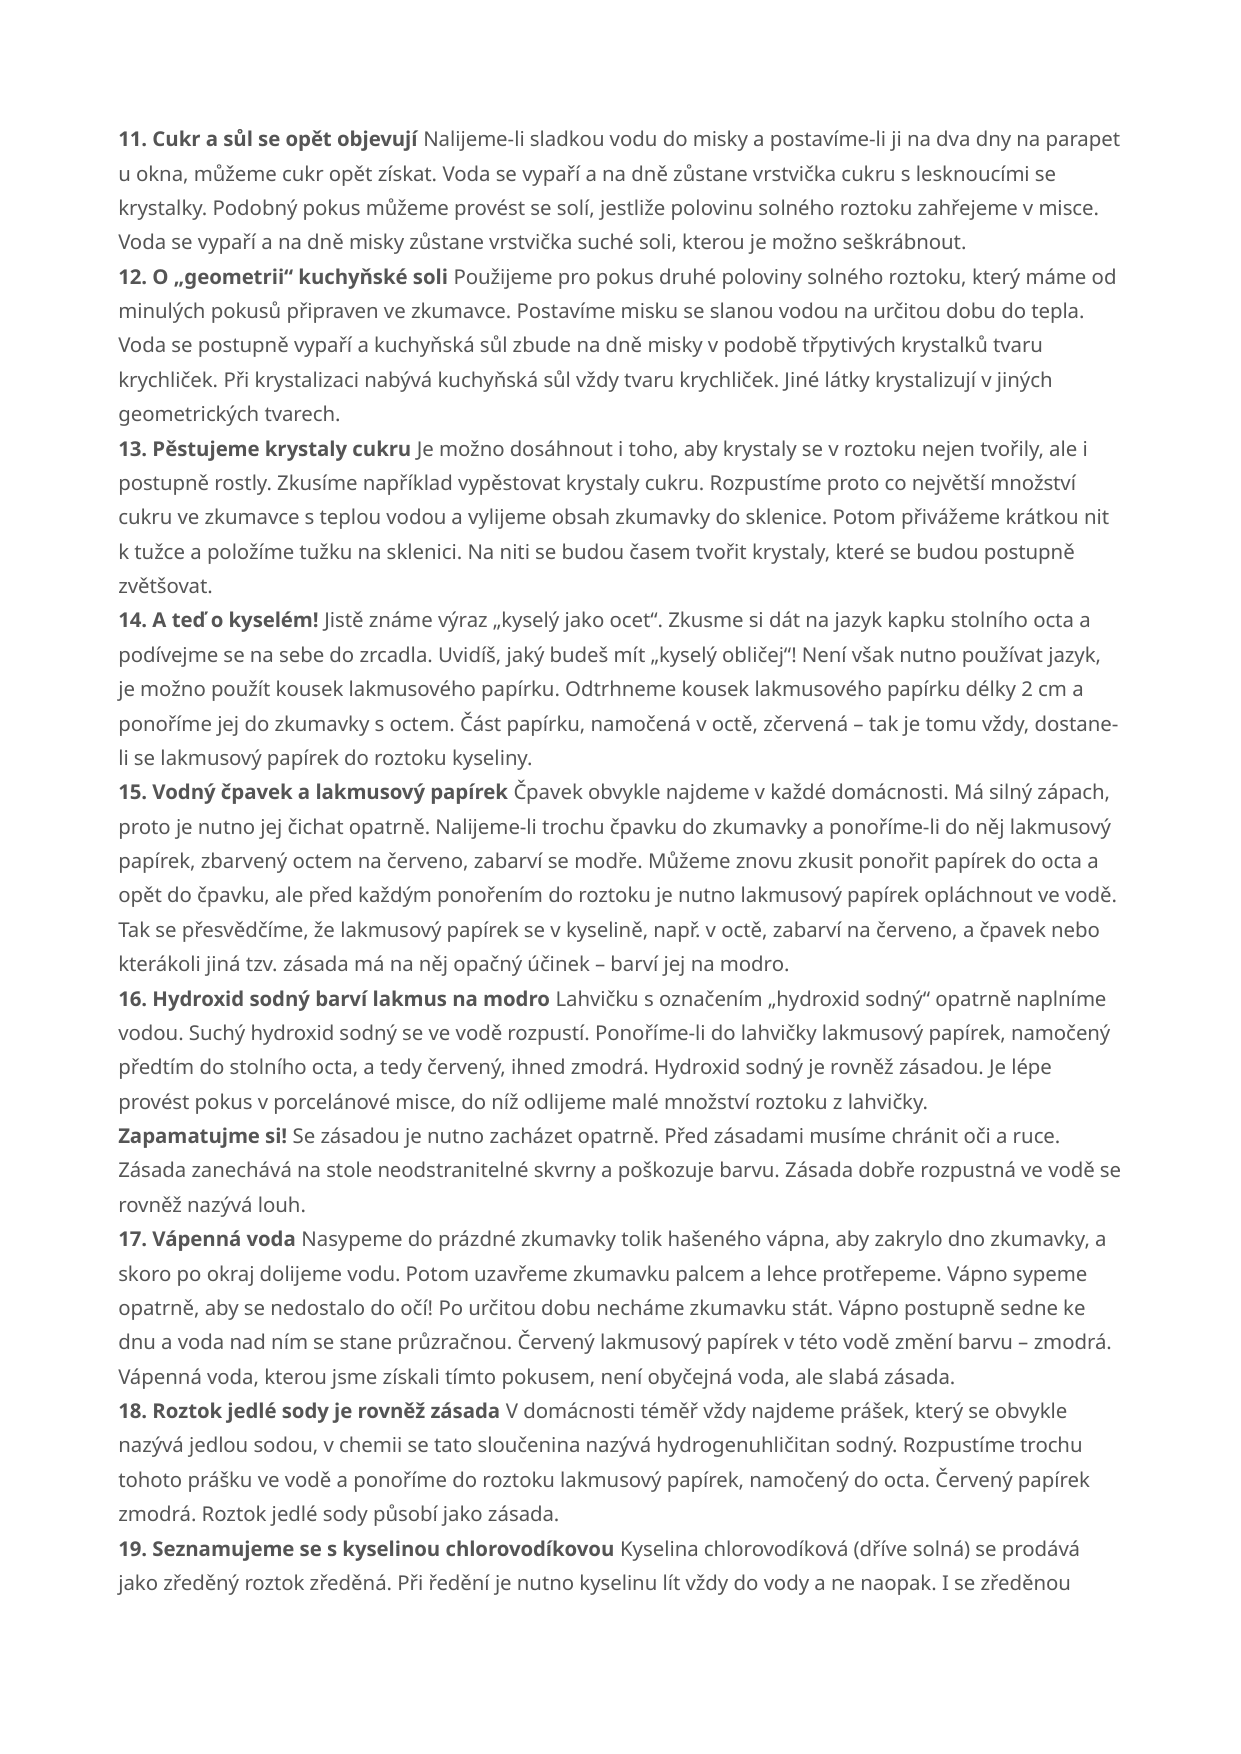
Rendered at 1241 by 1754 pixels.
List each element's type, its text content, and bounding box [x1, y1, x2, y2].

text 14. A teď o kyselém! Jistě známe výraz „kyselý jako ocet“. Zkusme si dát na jazyk kapku stolního octa a podívejme se na sebe do zrcadla. Uvidíš, jaký budeš mít „kyselý obličej“! Není však nutno používat jazyk, je možno použít kousek lakmusového papírku. Odtrhneme kousek lakmusového papírku délky 2 cm a ponoříme jej do zkumavky s octem. Část papírku, namočená v octě, zčervená – tak je tomu vždy, dostane-li se lakmusový papírek do roztoku kyseliny. [118, 599, 1122, 771]
text 15. Vodný čpavek a lakmusový papírek Čpavek obvykle najdeme v každé domácnosti. Má silný zápach, proto je nutno jej čichat opatrně. Nalijeme-li trochu čpavku do zkumavky a ponoříme-li do něj lakmusový papírek, zbarvený octem na červeno, zabarví se modře. Můžeme znovu zkusit ponořit papírek do octa a opět do čpavku, ale před každým ponořením do roztoku je nutno lakmusový papírek opláchnout ve vodě. Tak se přesvědčíme, že lakmusový papírek se v kyselině, např. v octě, zabarví na červeno, a čpavek nebo kterákoli jiná tzv. zásada má na něj opačný účinek – barví jej na modro. [118, 771, 1122, 977]
text 17. Vápenná voda Nasypeme do prázdné zkumavky tolik hašeného vápna, aby zakrylo dno zkumavky, a skoro po okraj dolijeme vodu. Potom uzavřeme zkumavku palcem a lehce protřepeme. Vápno sypeme opatrně, aby se nedostalo do očí! Po určitou dobu necháme zkumavku stát. Vápno postupně sedne ke dnu a voda nad ním se stane průzračnou. Červený lakmusový papírek v této vodě změní barvu – zmodrá. Vápenná voda, kterou jsme získali tímto pokusem, není obyčejná voda, ale slabá zásada. [118, 1218, 1122, 1390]
text 12. O „geometrii“ kuchyňské soli Použijeme pro pokus druhé poloviny solného roztoku, který máme od minulých pokusů připraven ve zkumavce. Postavíme misku se slanou vodou na určitou dobu do tepla. Voda se postupně vypaří a kuchyňská sůl zbude na dně misky v podobě třpytivých krystalků tvaru krychliček. Při krystalizaci nabývá kuchyňská sůl vždy tvaru krychliček. Jiné látky krystalizují v jiných geometrických tvarech. [118, 256, 1122, 427]
text 11. Cukr a sůl se opět objevují Nalijeme-li sladkou vodu do misky a postavíme-li ji na dva dny na parapet u okna, můžeme cukr opět získat. Voda se vypaří a na dně zůstane vrstvička cukru s lesknoucími se krystalky. Podobný pokus můžeme provést se solí, jestliže polovinu solného roztoku zahřejeme v misce. Voda se vypaří a na dně misky zůstane vrstvička suché soli, kterou je možno seškrábnout. [118, 118, 1122, 256]
text 18. Roztok jedlé sody je rovněž zásada V domácnosti téměř vždy najdeme prášek, který se obvykle nazývá jedlou sodou, v chemii se tato sloučenina nazývá hydrogenuhličitan sodný. Rozpustíme trochu tohoto prášku ve vodě a ponoříme do roztoku lakmusový papírek, namočený do octa. Červený papírek zmodrá. Roztok jedlé sody působí jako zásada. [118, 1390, 1122, 1527]
text Zapamatujme si! Se zásadou je nutno zacházet opatrně. Před zásadami musíme chránit oči a ruce. Zásada zanechává na stole neodstranitelné skvrny a poškozuje barvu. Zásada dobře rozpustná ve vodě se rovněž nazývá louh. [118, 1115, 1122, 1218]
text 13. Pěstujeme krystaly cukru Je možno dosáhnout i toho, aby krystaly se v roztoku nejen tvořily, ale i postupně rostly. Zkusíme například vypěstovat krystaly cukru. Rozpustíme proto co největší množství cukru ve zkumavce s teplou vodou a vylijeme obsah zkumavky do sklenice. Potom přivážeme krátkou nit k tužce a položíme tužku na sklenici. Na niti se budou časem tvořit krystaly, které se budou postupně zvětšovat. [118, 427, 1122, 599]
text 19. Seznamujeme se s kyselinou chlorovodíkovou Kyselina chlorovodíková (dříve solná) se prodává jako zředěný roztok zředěná. Při ředění je nutno kyselinu lít vždy do vody a ne naopak. I se zředěnou [118, 1527, 1122, 1596]
text 16. Hydroxid sodný barví lakmus na modro Lahvičku s označením „hydroxid sodný“ opatrně naplníme vodou. Suchý hydroxid sodný se ve vodě rozpustí. Ponoříme-li do lahvičky lakmusový papírek, namočený předtím do stolního octa, a tedy červený, ihned zmodrá. Hydroxid sodný je rovněž zásadou. Je lépe provést pokus v porcelánové misce, do níž odlijeme malé množství roztoku z lahvičky. [118, 977, 1122, 1115]
